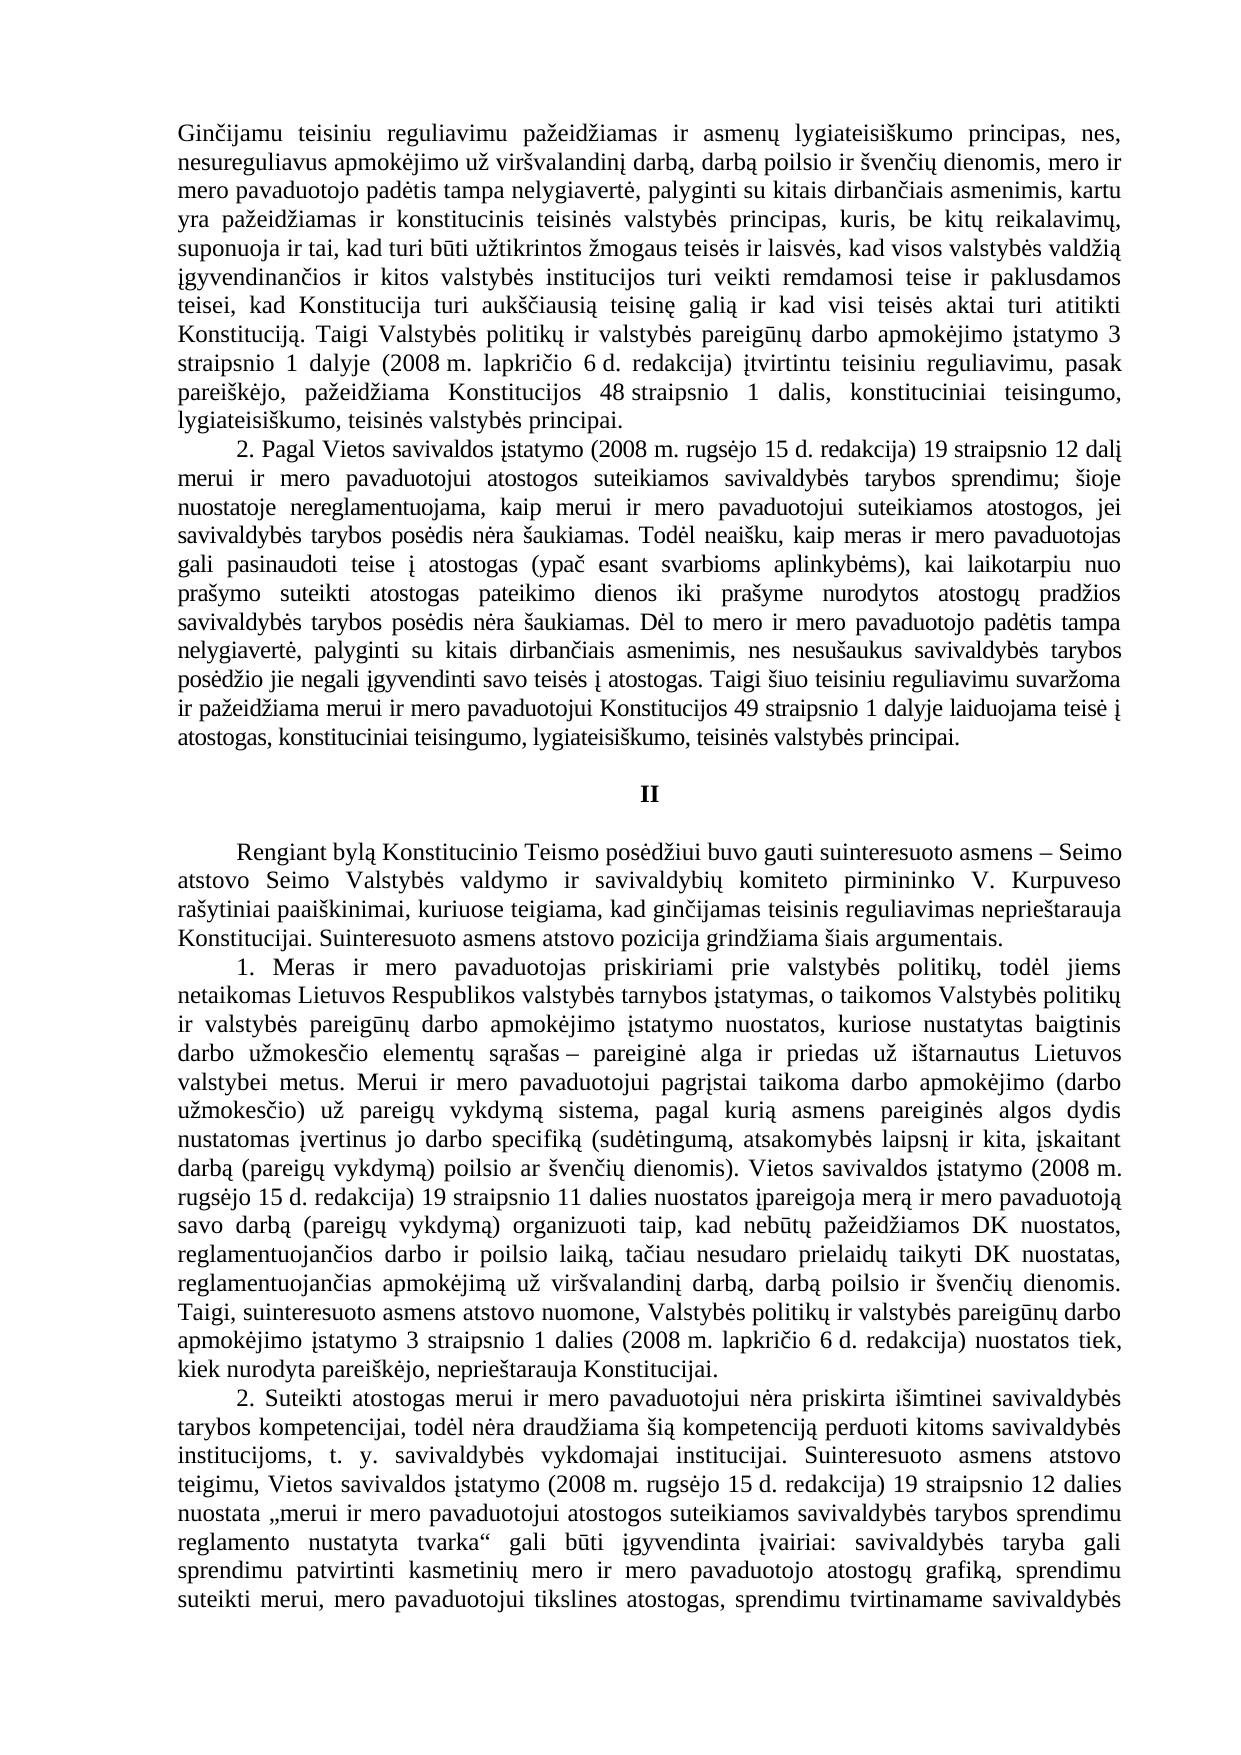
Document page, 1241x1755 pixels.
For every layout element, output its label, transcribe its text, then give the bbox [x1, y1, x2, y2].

text 2. Pagal Vietos savivaldos įstatymo (2008 m. rugsėjo 15 d. redakcija) 19 straipsnio 12 dalį merui ir mero pavaduotojui atostogos suteikiamos savivaldybės tarybos sprendimu; šioje nuostatoje nereglamentuojama, kaip merui ir mero pavaduotojui suteikiamos atostogos, jei savivaldybės tarybos posėdis nėra šaukiamas. Todėl neaišku, kaip meras ir mero pavaduotojas gali pasinaudoti teise į atostogas (ypač esant svarbioms aplinkybėms), kai laikotarpiu nuo prašymo suteikti atostogas pateikimo dienos iki prašyme nurodytos atostogų pradžios savivaldybės tarybos posėdis nėra šaukiamas. Dėl to mero ir mero pavaduotojo padėtis tampa nelygiavertė, palyginti su kitais dirbančiais asmenimis, nes nesušaukus savivaldybės tarybos posėdžio jie negali įgyvendinti savo teisės į atostogas. Taigi šiuo teisiniu reguliavimu suvaržoma ir pažeidžiama merui ir mero pavaduotojui Konstitucijos 49 straipsnio 1 dalyje laiduojama teisė į atostogas, konstituciniai teisingumo, lygiateisiškumo, teisinės valstybės principai. [177, 434, 1122, 751]
text 1. Meras ir mero pavaduotojas priskiriami prie valstybės politikų, todėl jiems netaikomas Lietuvos Respublikos valstybės tarnybos įstatymas, o taikomos Valstybės politikų ir valstybės pareigūnų darbo apmokėjimo įstatymo nuostatos, kuriose nustatytas baigtinis darbo užmokesčio elementų sąrašas – pareiginė alga ir priedas už ištarnautus Lietuvos valstybei metus. Merui ir mero pavaduotojui pagrįstai taikoma darbo apmokėjimo (darbo užmokesčio) už pareigų vykdymą sistema, pagal kurią asmens pareiginės algos dydis nustatomas įvertinus jo darbo specifiką (sudėtingumą, atsakomybės laipsnį ir kita, įskaitant darbą (pareigų vykdymą) poilsio ar švenčių dienomis). Vietos savivaldos įstatymo (2008 m. rugsėjo 15 d. redakcija) 19 straipsnio 11 dalies nuostatos įpareigoja merą ir mero pavaduotoją savo darbą (pareigų vykdymą) organizuoti taip, kad nebūtų pažeidžiamos DK nuostatos, reglamentuojančios darbo ir poilsio laiką, tačiau nesudaro prielaidų taikyti DK nuostatas, reglamentuojančias apmokėjimą už viršvalandinį darbą, darbą poilsio ir švenčių dienomis. Taigi, suinteresuoto asmens atstovo nuomone, Valstybės politikų ir valstybės pareigūnų darbo apmokėjimo įstatymo 3 straipsnio 1 dalies (2008 m. lapkričio 6 d. redakcija) nuostatos tiek, kiek nurodyta pareiškėjo, neprieštarauja Konstitucijai. [177, 952, 1122, 1383]
text Rengiant bylą Konstitucinio Teismo posėdžiui buvo gauti suinteresuoto asmens – Seimo atstovo Seimo Valstybės valdymo ir savivaldybių komiteto pirmininko V. Kurpuveso rašytiniai paaiškinimai, kuriuose teigiama, kad ginčijamas teisinis reguliavimas neprieštarauja Konstitucijai. Suinteresuoto asmens atstovo pozicija grindžiama šiais argumentais. [177, 837, 1122, 952]
text 2. Suteikti atostogas merui ir mero pavaduotojui nėra priskirta išimtinei savivaldybės tarybos kompetencijai, todėl nėra draudžiama šią kompetenciją perduoti kitoms savivaldybės institucijoms, t. y. savivaldybės vykdomajai institucijai. Suinteresuoto asmens atstovo teigimu, Vietos savivaldos įstatymo (2008 m. rugsėjo 15 d. redakcija) 19 straipsnio 12 dalies nuostata „merui ir mero pavaduotojui atostogos suteikiamos savivaldybės tarybos sprendimu reglamento nustatyta tvarka“ gali būti įgyvendinta įvairiai: savivaldybės taryba gali sprendimu patvirtinti kasmetinių mero ir mero pavaduotojo atostogų grafiką, sprendimu suteikti merui, mero pavaduotojui tikslines atostogas, sprendimu tvirtinamame savivaldybės [177, 1383, 1122, 1613]
text II [177, 779, 1122, 808]
text Ginčijamu teisiniu reguliavimu pažeidžiamas ir asmenų lygiateisiškumo principas, nes, nesureguliavus apmokėjimo už viršvalandinį darbą, darbą poilsio ir švenčių dienomis, mero ir mero pavaduotojo padėtis tampa nelygiavertė, palyginti su kitais dirbančiais asmenimis, kartu yra pažeidžiamas ir konstitucinis teisinės valstybės principas, kuris, be kitų reikalavimų, suponuoja ir tai, kad turi būti užtikrintos žmogaus teisės ir laisvės, kad visos valstybės valdžią įgyvendinančios ir kitos valstybės institucijos turi veikti remdamosi teise ir paklusdamos teisei, kad Konstitucija turi aukščiausią teisinę galią ir kad visi teisės aktai turi atitikti Konstituciją. Taigi Valstybės politikų ir valstybės pareigūnų darbo apmokėjimo įstatymo 3 straipsnio 1 dalyje (2008 m. lapkričio 6 d. redakcija) įtvirtintu teisiniu reguliavimu, pasak pareiškėjo, pažeidžiama Konstitucijos 48 straipsnio 1 dalis, konstituciniai teisingumo, lygiateisiškumo, teisinės valstybės principai. [177, 118, 1122, 434]
